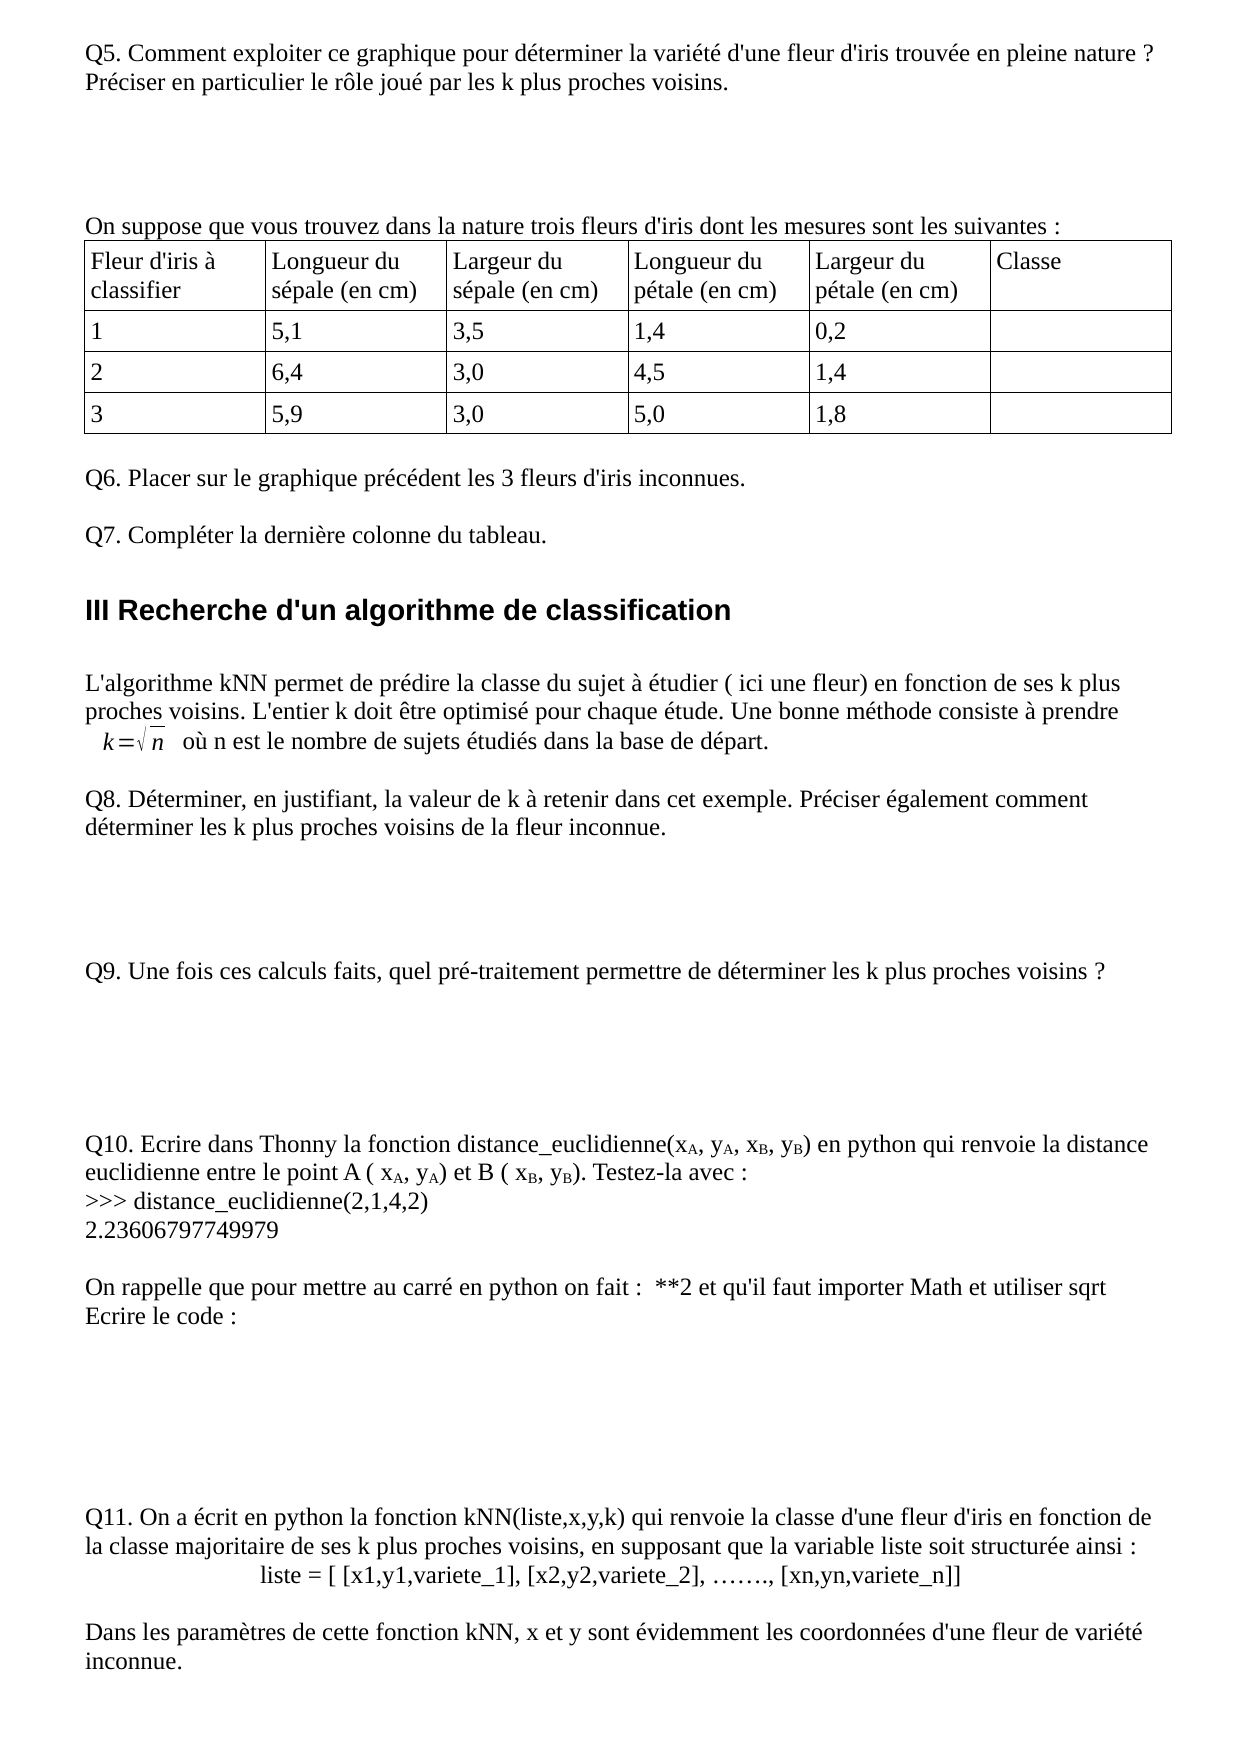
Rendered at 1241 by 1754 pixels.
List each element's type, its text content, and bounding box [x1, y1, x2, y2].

table_header Largeur du sépale (en cm) [447, 241, 628, 309]
table_cell 3,0 [447, 352, 628, 392]
table_header Longueur du pétale (en cm) [629, 241, 809, 309]
table_cell 1,4 [629, 311, 809, 351]
table_cell [991, 352, 1171, 392]
text Q7. Compléter la dernière colonne du tableau. [85, 521, 1171, 549]
text >>> distance_euclidienne(2,1,4,2) [85, 1186, 1171, 1215]
table_header Classe [991, 241, 1171, 309]
table_cell 6,4 [266, 352, 446, 392]
table_cell 5,0 [629, 393, 809, 433]
text Q5. Comment exploiter ce graphique pour déterminer la variété d'une fleur d'iris trouvée en pleine nature ? Préciser en particulier le rôle joué par les k plus proches voisins. [85, 38, 1171, 96]
table_cell 3,5 [447, 311, 628, 351]
table_cell 1,4 [810, 352, 990, 392]
text Q10. Ecrire dans Thonny la fonction distance_euclidienne(xA, yA, xB, yB) en python qui renvoie la distance euclidienne entre le point A ( xA, yA) et B ( xB, yB). Testez-la avec : [85, 1129, 1171, 1186]
table_cell 5,9 [266, 393, 446, 433]
table_cell 1 [85, 311, 265, 351]
text L'algorithme kNN permet de prédire la classe du sujet à étudier ( ici une fleur) en fonction de ses k plus proches voisins. L'entier k doit être optimisé pour chaque étude. Une bonne méthode consiste à prendre où n est le nombre de sujets étudiés dans la base de départ. [85, 668, 1171, 755]
text liste = [ [x1,y1,variete_1], [x2,y2,variete_2], ……., [xn,yn,variete_n]] [85, 1560, 1171, 1589]
text Ecrire le code : [85, 1301, 1171, 1330]
text On rappelle que pour mettre au carré en python on fait : **2 et qu'il faut importer Math et utiliser sqrt [85, 1272, 1171, 1301]
table_cell [991, 393, 1171, 433]
text Dans les paramètres de cette fonction kNN, x et y sont évidemment les coordonnées d'une fleur de variété inconnue. [85, 1617, 1171, 1675]
table_cell 1,8 [810, 393, 990, 433]
table_cell 3,0 [447, 393, 628, 433]
table_cell [991, 311, 1171, 351]
table_header Longueur du sépale (en cm) [266, 241, 446, 309]
table_cell 2 [85, 352, 265, 392]
text Q9. Une fois ces calculs faits, quel pré-traitement permettre de déterminer les k plus proches voisins ? [85, 956, 1171, 985]
text Q8. Déterminer, en justifiant, la valeur de k à retenir dans cet exemple. Préciser également comment déterminer les k plus proches voisins de la fleur inconnue. [85, 784, 1171, 841]
text Q6. Placer sur le graphique précédent les 3 fleurs d'iris inconnues. [85, 463, 1171, 492]
text 2.23606797749979 [85, 1215, 1171, 1244]
text On suppose que vous trouvez dans la nature trois fleurs d'iris dont les mesures sont les suivantes : [85, 211, 1171, 239]
table_header Largeur du pétale (en cm) [810, 241, 990, 309]
table_cell 5,1 [266, 311, 446, 351]
subtitle III Recherche d'un algorithme de classification [85, 593, 1171, 626]
text Q11. On a écrit en python la fonction kNN(liste,x,y,k) qui renvoie la classe d'une fleur d'iris en fonction de la classe majoritaire de ses k plus proches voisins, en supposant que la variable liste soit structurée ainsi : [85, 1502, 1171, 1560]
table_cell 0,2 [810, 311, 990, 351]
table_cell 3 [85, 393, 265, 433]
table_cell 4,5 [629, 352, 809, 392]
table_header Fleur d'iris à classifier [85, 241, 265, 309]
